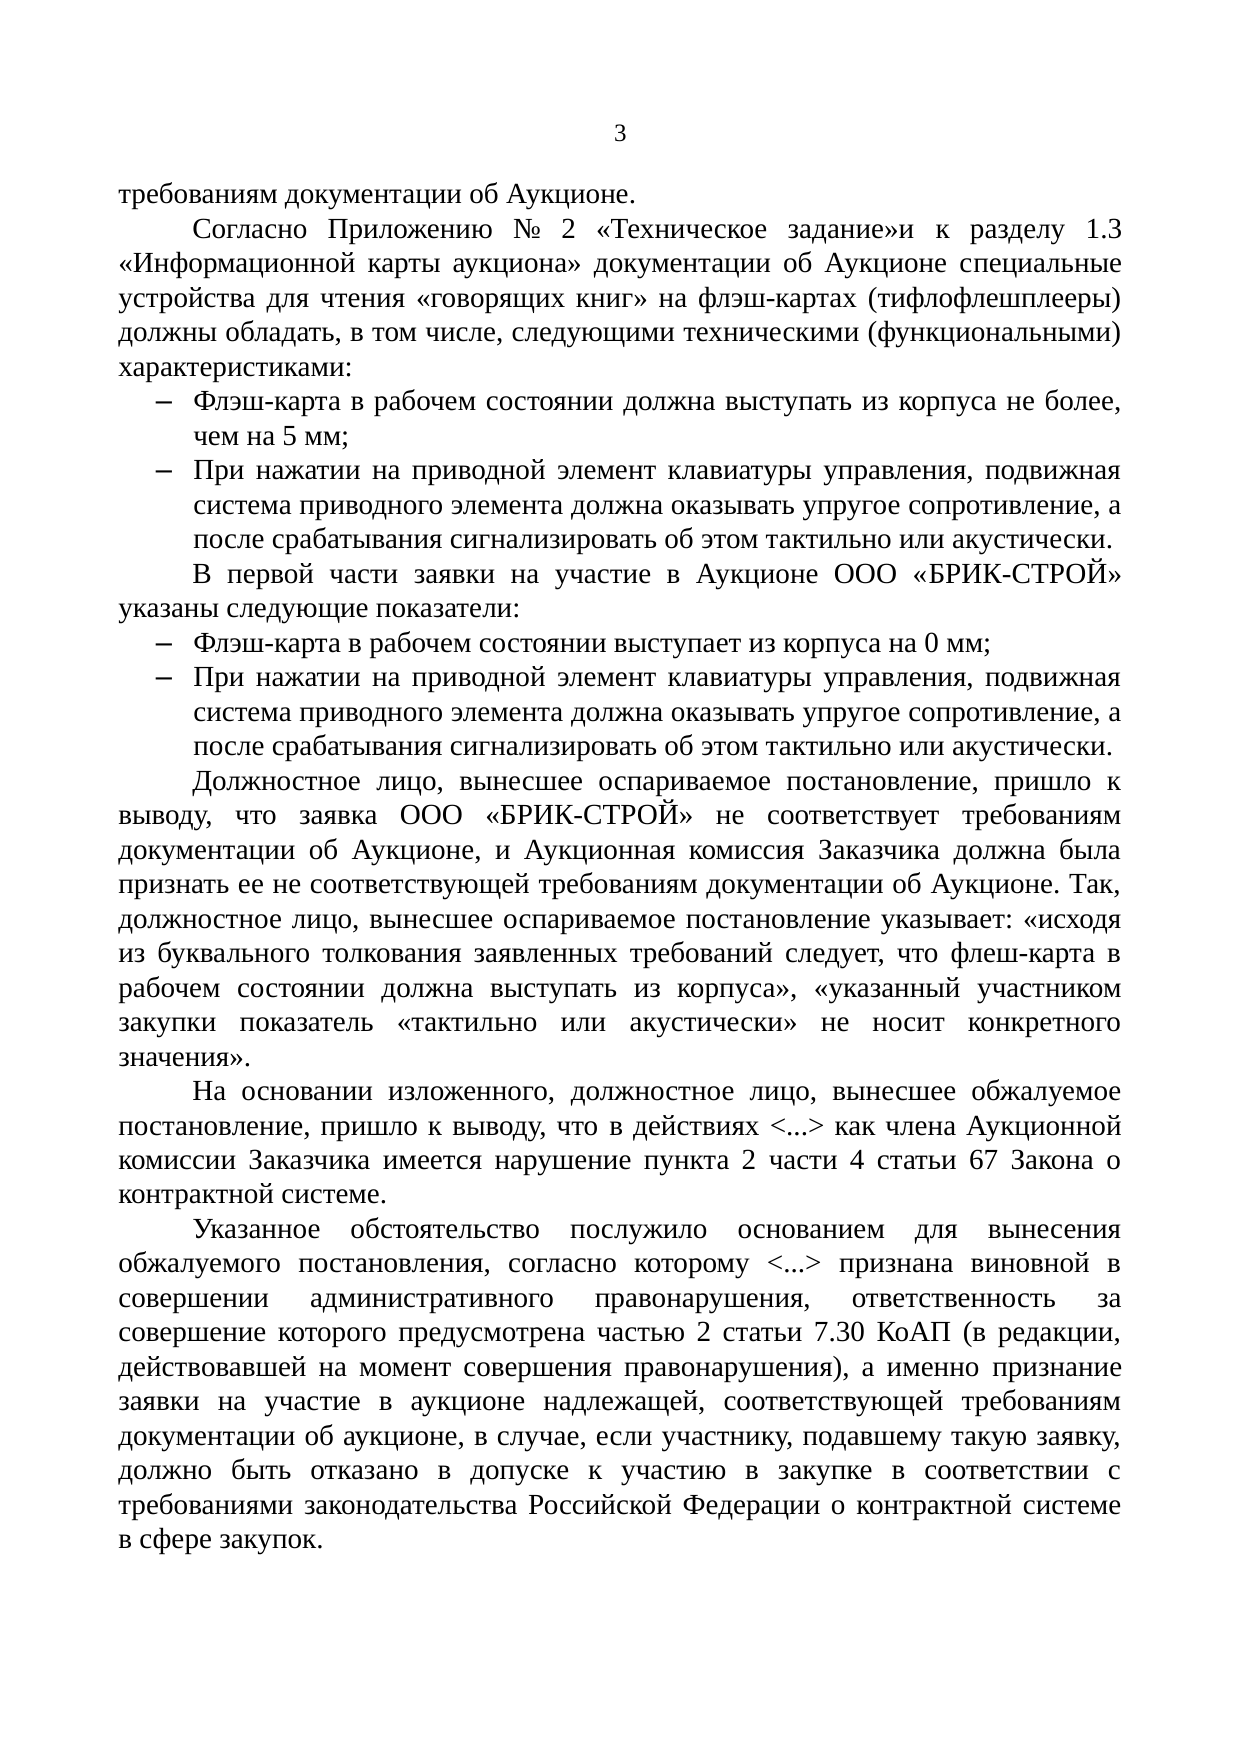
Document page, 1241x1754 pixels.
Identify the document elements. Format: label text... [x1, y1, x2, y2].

text требованиям документации об Аукционе. [118, 176, 1122, 210]
text В первой части заявки на участие в Аукционе ООО «БРИК-СТРОЙ» указаны следующие показатели: [118, 556, 1122, 624]
list Флэш-карта в рабочем состоянии выступает из корпуса на 0 мм; [156, 625, 1122, 658]
list Флэш-карта в рабочем состоянии должна выступать из корпуса не более, чем на 5 мм; [156, 383, 1122, 451]
list При нажатии на приводной элемент клавиатуры управления, подвижная система приводного элемента должна оказывать упругое сопротивление, а после срабатывания сигнализировать об этом тактильно или акустически. [156, 452, 1122, 555]
text На основании изложенного, должностное лицо, вынесшее обжалуемое постановление, пришло к выводу, что в действиях <...> как члена Аукционной комиссии Заказчика имеется нарушение пункта 2 части 4 статьи 67 Закона о контрактной системе. [118, 1073, 1122, 1210]
text Указанное обстоятельство послужило основанием для вынесения обжалуемого постановления, согласно которому <...> признана виновной в совершении административного правонарушения, ответственность за совершение которого предусмотрена частью 2 статьи 7.30 КоАП (в редакции, действовавшей на момент совершения правонарушения), а именно признание заявки на участие в аукционе надлежащей, соответствующей требованиям документации об аукционе, в случае, если участнику, подавшему такую заявку, должно быть отказано в допуске к участию в закупке в соответствии с требованиями законодательства Российской Федерации о контрактной системе в сфере закупок. [118, 1211, 1122, 1555]
list При нажатии на приводной элемент клавиатуры управления, подвижная система приводного элемента должна оказывать упругое сопротивление, а после срабатывания сигнализировать об этом тактильно или акустически. [156, 659, 1122, 762]
text Согласно Приложению № 2 «Техническое задание»и к разделу 1.3 «Информационной карты аукциона» документации об Аукционе специальные устройства для чтения «говорящих книг» на флэш-картах (тифлофлешплееры) должны обладать, в том числе, следующими техническими (функциональными) характеристиками: [118, 211, 1122, 382]
text Должностное лицо, вынесшее оспариваемое постановление, пришло к выводу, что заявка ООО «БРИК-СТРОЙ» не соответствует требованиям документации об Аукционе, и Аукционная комиссия Заказчика должна была признать ее не соответствующей требованиям документации об Аукционе. Так, должностное лицо, вынесшее оспариваемое постановление указывает: «исходя из буквального толкования заявленных требований следует, что флеш-карта в рабочем состоянии должна выступать из корпуса», «указанный участником закупки показатель «тактильно или акустически» не носит конкретного значения». [118, 763, 1122, 1072]
